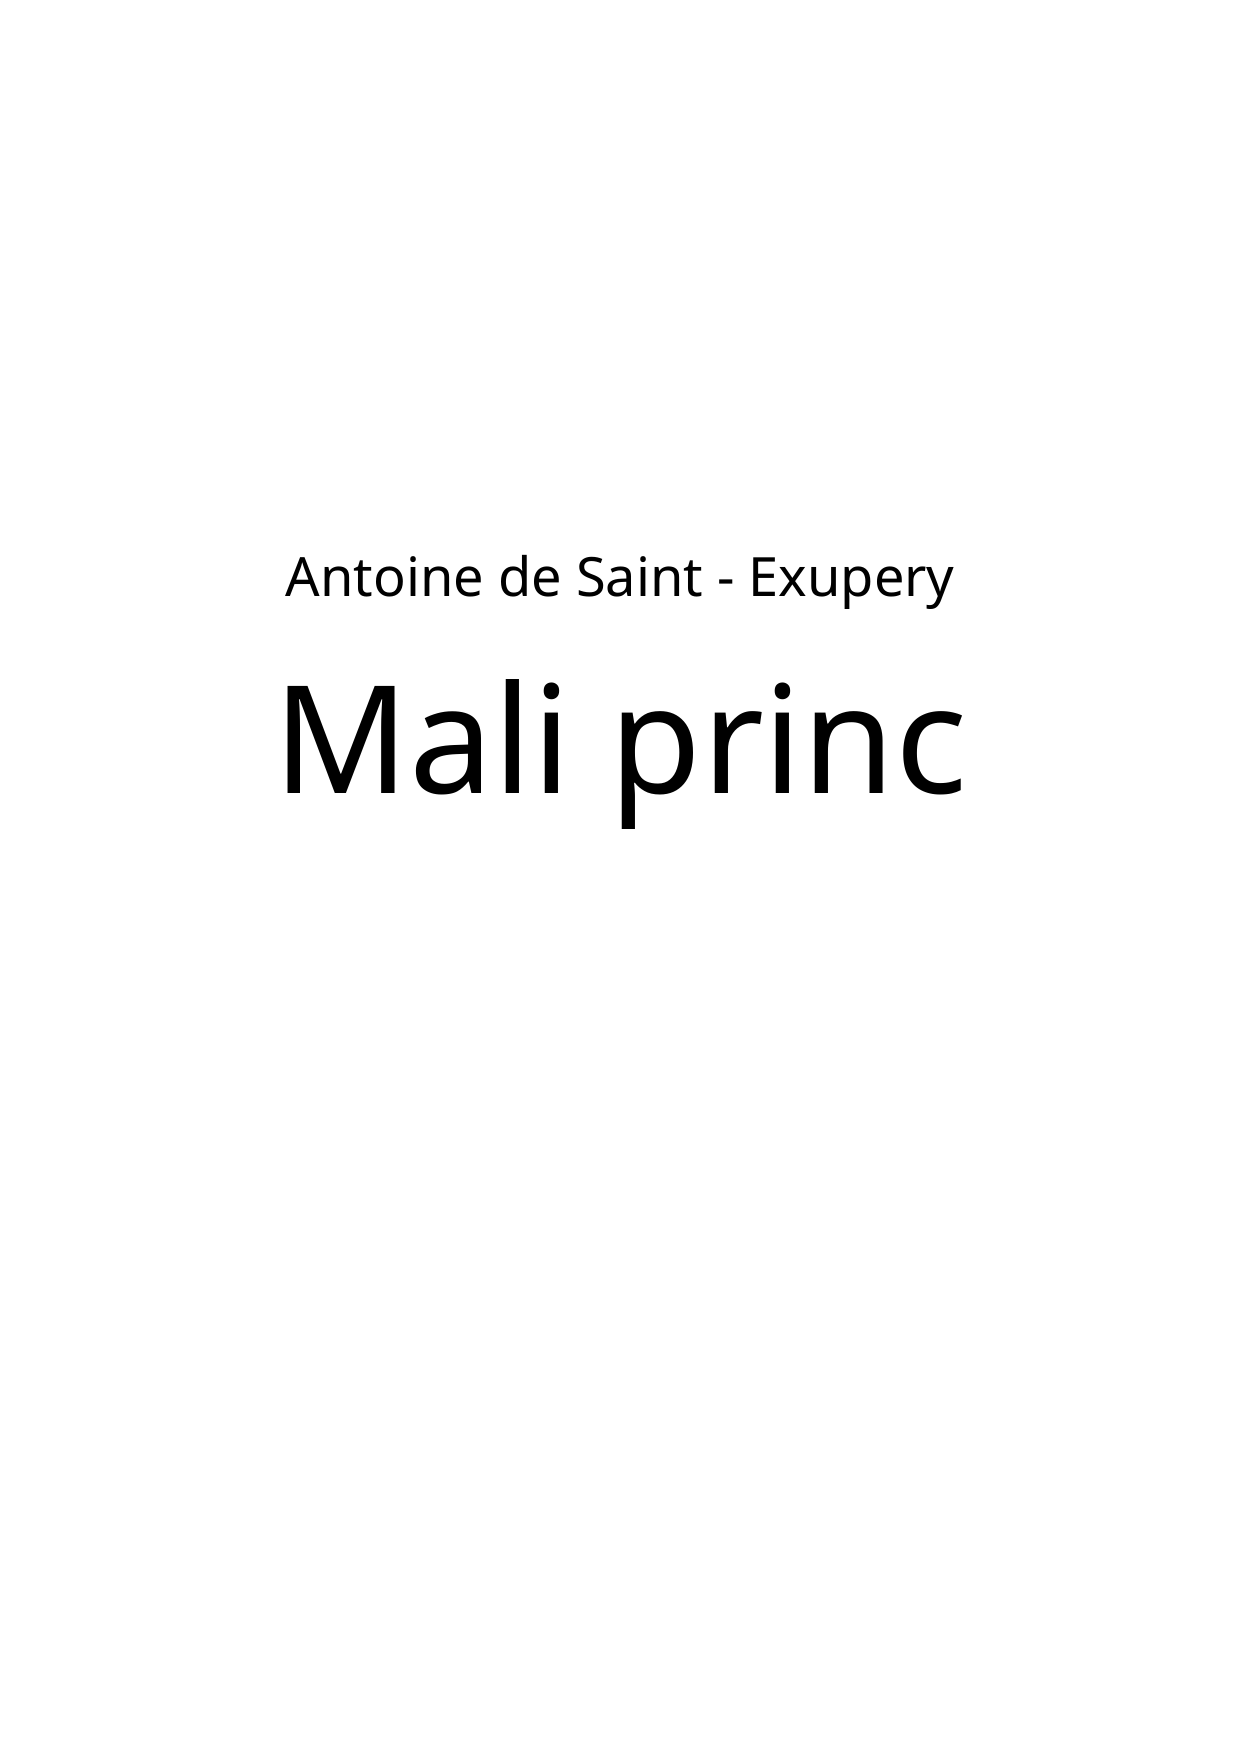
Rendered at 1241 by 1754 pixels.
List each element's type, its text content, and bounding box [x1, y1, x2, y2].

text Antoine de Saint - Exupery [148, 538, 1093, 612]
text Mali princ [148, 633, 1093, 837]
